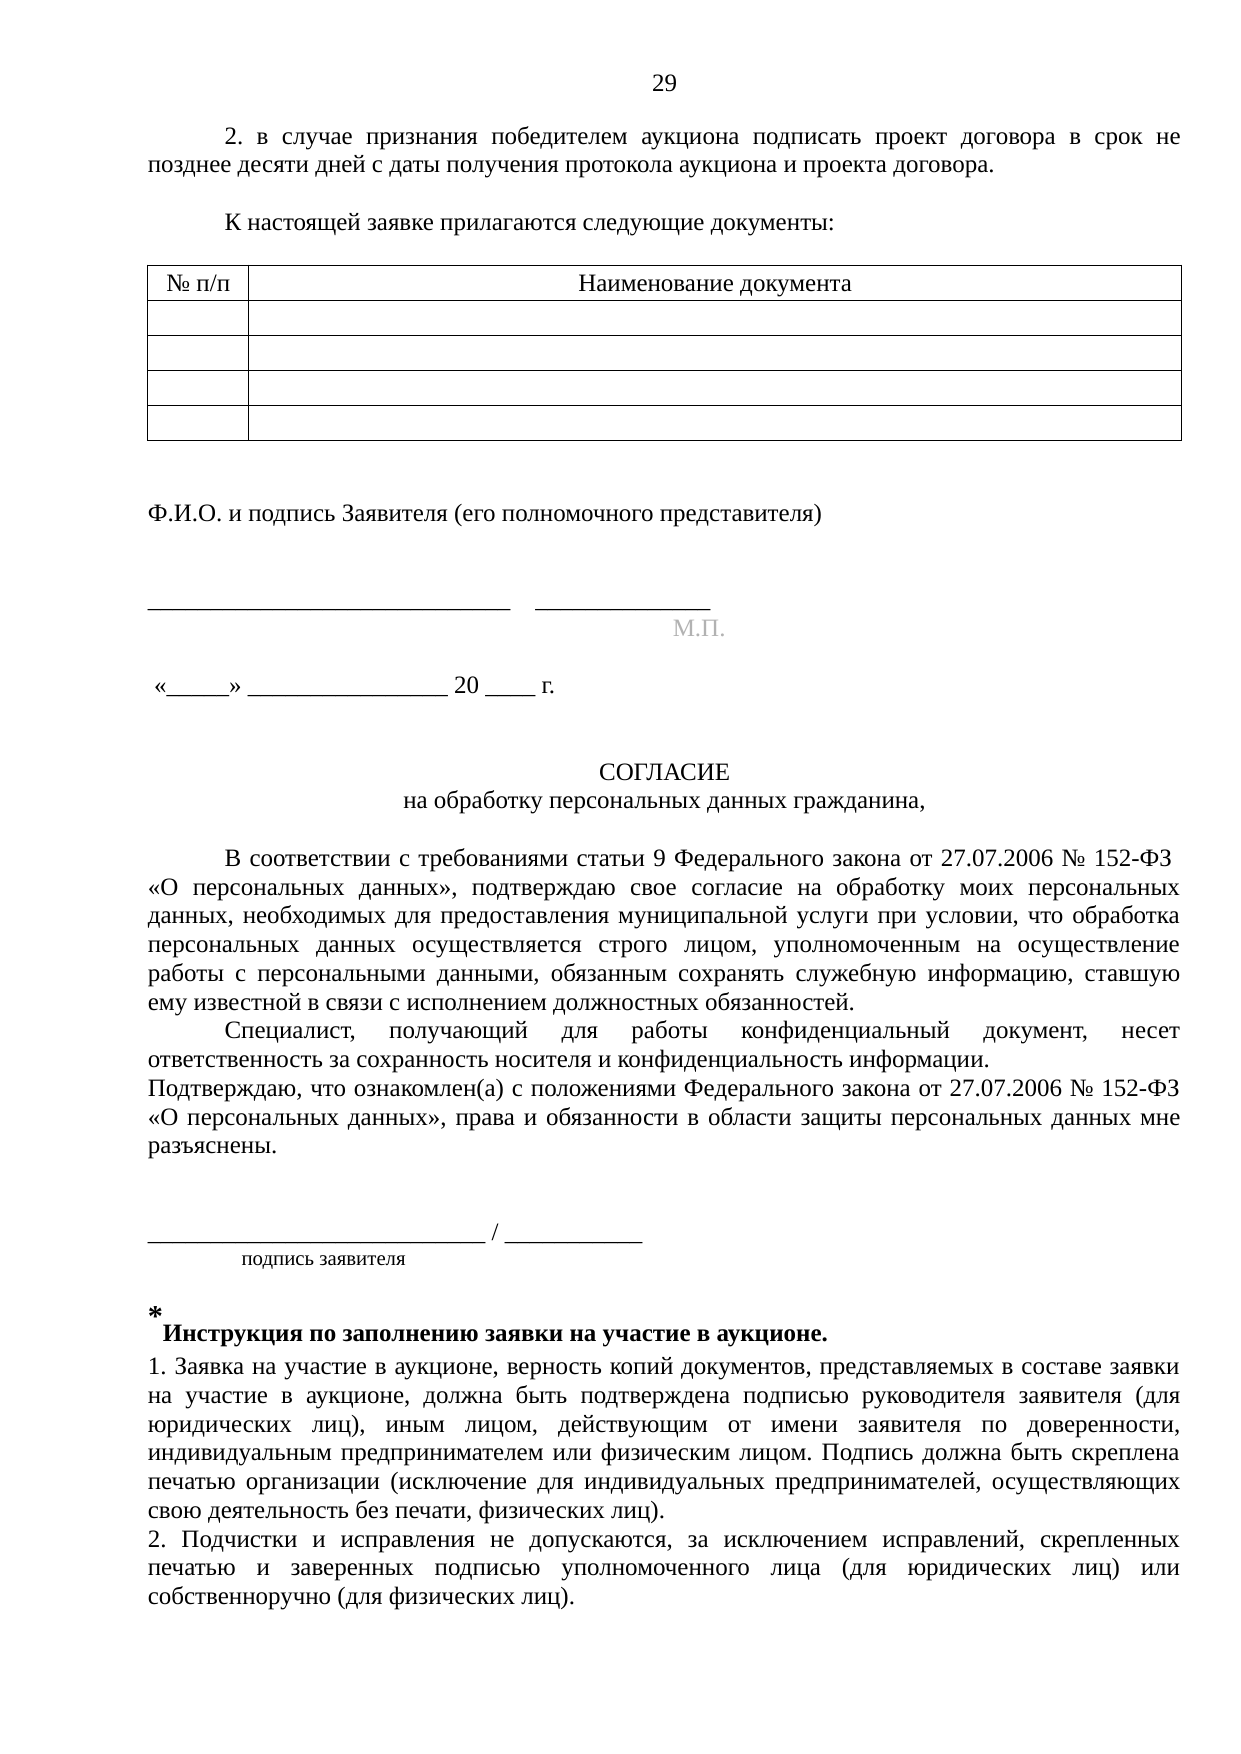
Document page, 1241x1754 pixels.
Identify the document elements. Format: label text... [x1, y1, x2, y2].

table_cell [148, 406, 248, 440]
text М.П. [673, 613, 1181, 642]
text _____________________________ ______________ [710, 584, 1181, 613]
text на обработку персональных данных гражданина, [148, 786, 403, 814]
text Подтверждаю, что ознакомлен(а) с положениями Федерального закона от 27.07.2006 № 152-ФЗ «О персональных данных», права и обязанности в области защиты персональных данных мне разъяснены. [277, 1131, 1181, 1159]
text СОГЛАСИЕ [148, 757, 599, 786]
table_cell [249, 371, 1181, 405]
table_cell [148, 301, 248, 335]
text *Инструкция по заполнению заявки на участие в аукционе. [148, 1298, 1181, 1351]
text «_____» ________________ 20 ____ г. [555, 671, 1181, 699]
text Ф.И.О. и подпись Заявителя (его полномочного представителя) [822, 498, 1181, 527]
text К настоящей заявке прилагаются следующие документы: [148, 207, 1181, 236]
table_cell [148, 371, 248, 405]
table_cell [249, 301, 1181, 335]
text ___________________________ / ___________ [148, 1217, 1181, 1246]
text 2. в случае признания победителем аукциона подписать проект договора в срок не позднее десяти дней с даты получения протокола аукциона и проекта договора. [148, 121, 1181, 178]
text 1. Заявка на участие в аукционе, верность копий документов, представляемых в составе заявки на участие в аукционе, должна быть подтверждена подписью руководителя заявителя (для юридических лиц), иным лицом, действующим от имени заявителя по доверенности, индивидуальным предпринимателем или физическим лицом. Подпись должна быть скреплена печатью организации (исключение для индивидуальных предпринимателей, осуществляющих свою деятельность без печати, физических лиц). [148, 1351, 1181, 1524]
table_cell [249, 406, 1181, 440]
table_header № п/п [148, 266, 248, 300]
text на обработку персональных данных гражданина, [926, 786, 1181, 814]
table_header Наименование документа [249, 266, 1181, 300]
text СОГЛАСИЕ [730, 757, 1181, 786]
text Специалист, получающий для работы конфиденциальный документ, несет ответственность за сохранность носителя и конфиденциальность информации. [990, 1044, 1181, 1073]
table_cell [249, 336, 1181, 370]
table_cell [148, 336, 248, 370]
text подпись заявителя [148, 1246, 1181, 1270]
text 2. Подчистки и исправления не допускаются, за исключением исправлений, скрепленных печатью и заверенных подписью уполномоченного лица (для юридических лиц) или собственноручно (для физических лиц). [148, 1524, 1181, 1610]
